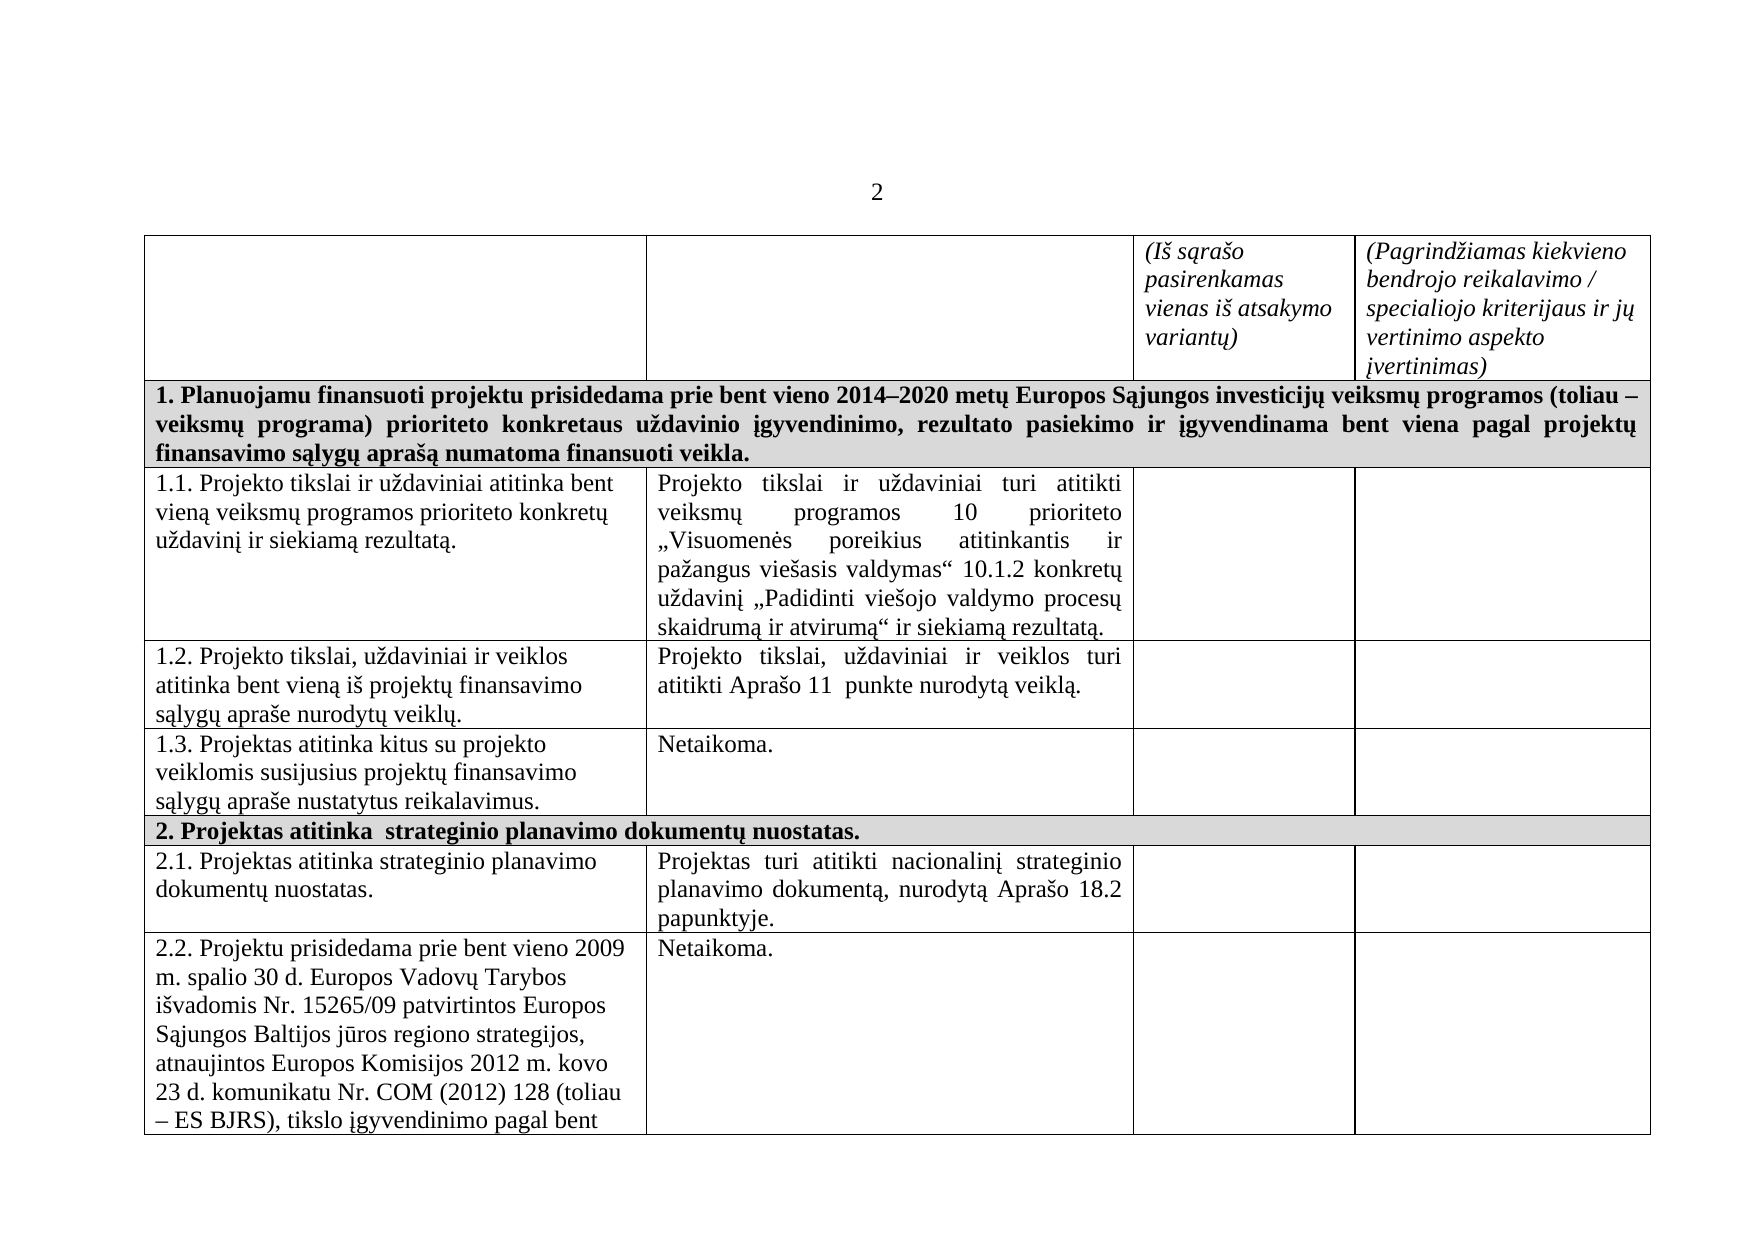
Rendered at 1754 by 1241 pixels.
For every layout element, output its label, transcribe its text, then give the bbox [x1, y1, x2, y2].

table_cell [1134, 641, 1354, 728]
table_cell 1.3. Projektas atitinka kitus su projekto veiklomis susijusius projektų finansavimo sąlygų apraše nustatytus reikalavimus. [145, 729, 646, 815]
table_cell (Iš sąrašo pasirenkamas vienas iš atsakymo variantų) [1134, 236, 1354, 379]
table_cell [1356, 846, 1650, 932]
table_cell [1356, 641, 1650, 728]
table_cell 2.1. Projektas atitinka strateginio planavimo dokumentų nuostatas. [145, 846, 646, 932]
table_cell Projekto tikslai, uždaviniai ir veiklos turi atitikti Aprašo 11 punkte nurodytą veiklą. [647, 641, 1133, 728]
table_cell [145, 236, 646, 379]
table_cell [1134, 846, 1354, 932]
table_cell Netaikoma. [647, 729, 1133, 815]
table_cell [1134, 468, 1354, 640]
table_cell 1. Planuojamu finansuoti projektu prisidedama prie bent vieno 2014–2020 metų Europos Sąjungos investicijų veiksmų programos (toliau – veiksmų programa) prioriteto konkretaus uždavinio įgyvendinimo, rezultato pasiekimo ir įgyvendinama bent viena pagal projektų finansavimo sąlygų aprašą numatoma finansuoti veikla. [145, 381, 1650, 467]
table_cell [1356, 933, 1650, 1134]
table_cell [1134, 729, 1354, 815]
table_cell [1356, 468, 1650, 640]
table_cell [647, 236, 1133, 379]
table_cell Projektas turi atitikti nacionalinį strateginio planavimo dokumentą, nurodytą Aprašo 18.2 papunktyje. [647, 846, 1133, 932]
table_cell 1.1. Projekto tikslai ir uždaviniai atitinka bent vieną veiksmų programos prioriteto konkretų uždavinį ir siekiamą rezultatą. [145, 468, 646, 640]
table_cell 2. Projektas atitinka strateginio planavimo dokumentų nuostatas. [145, 816, 1650, 845]
table_cell 2.2. Projektu prisidedama prie bent vieno 2009 m. spalio 30 d. Europos Vadovų Tarybos išvadomis Nr. 15265/09 patvirtintos Europos Sąjungos Baltijos jūros regiono strategijos, atnaujintos Europos Komisijos 2012 m. kovo 23 d. komunikatu Nr. COM (2012) 128 (toliau – ES BJRS), tikslo įgyvendinimo pagal bent [145, 933, 646, 1134]
table_cell [1356, 729, 1650, 815]
table_cell [1134, 933, 1354, 1134]
table_cell (Pagrindžiamas kiekvieno bendrojo reikalavimo / specialiojo kriterijaus ir jų vertinimo aspekto įvertinimas) [1356, 236, 1650, 379]
table_cell Projekto tikslai ir uždaviniai turi atitikti veiksmų programos 10 prioriteto „Visuomenės poreikius atitinkantis ir pažangus viešasis valdymas“ 10.1.2 konkretų uždavinį „Padidinti viešojo valdymo procesų skaidrumą ir atvirumą“ ir siekiamą rezultatą. [647, 468, 1133, 640]
table_cell 1.2. Projekto tikslai, uždaviniai ir veiklos atitinka bent vieną iš projektų finansavimo sąlygų apraše nurodytų veiklų. [145, 641, 646, 728]
table_cell Netaikoma. [647, 933, 1133, 1134]
